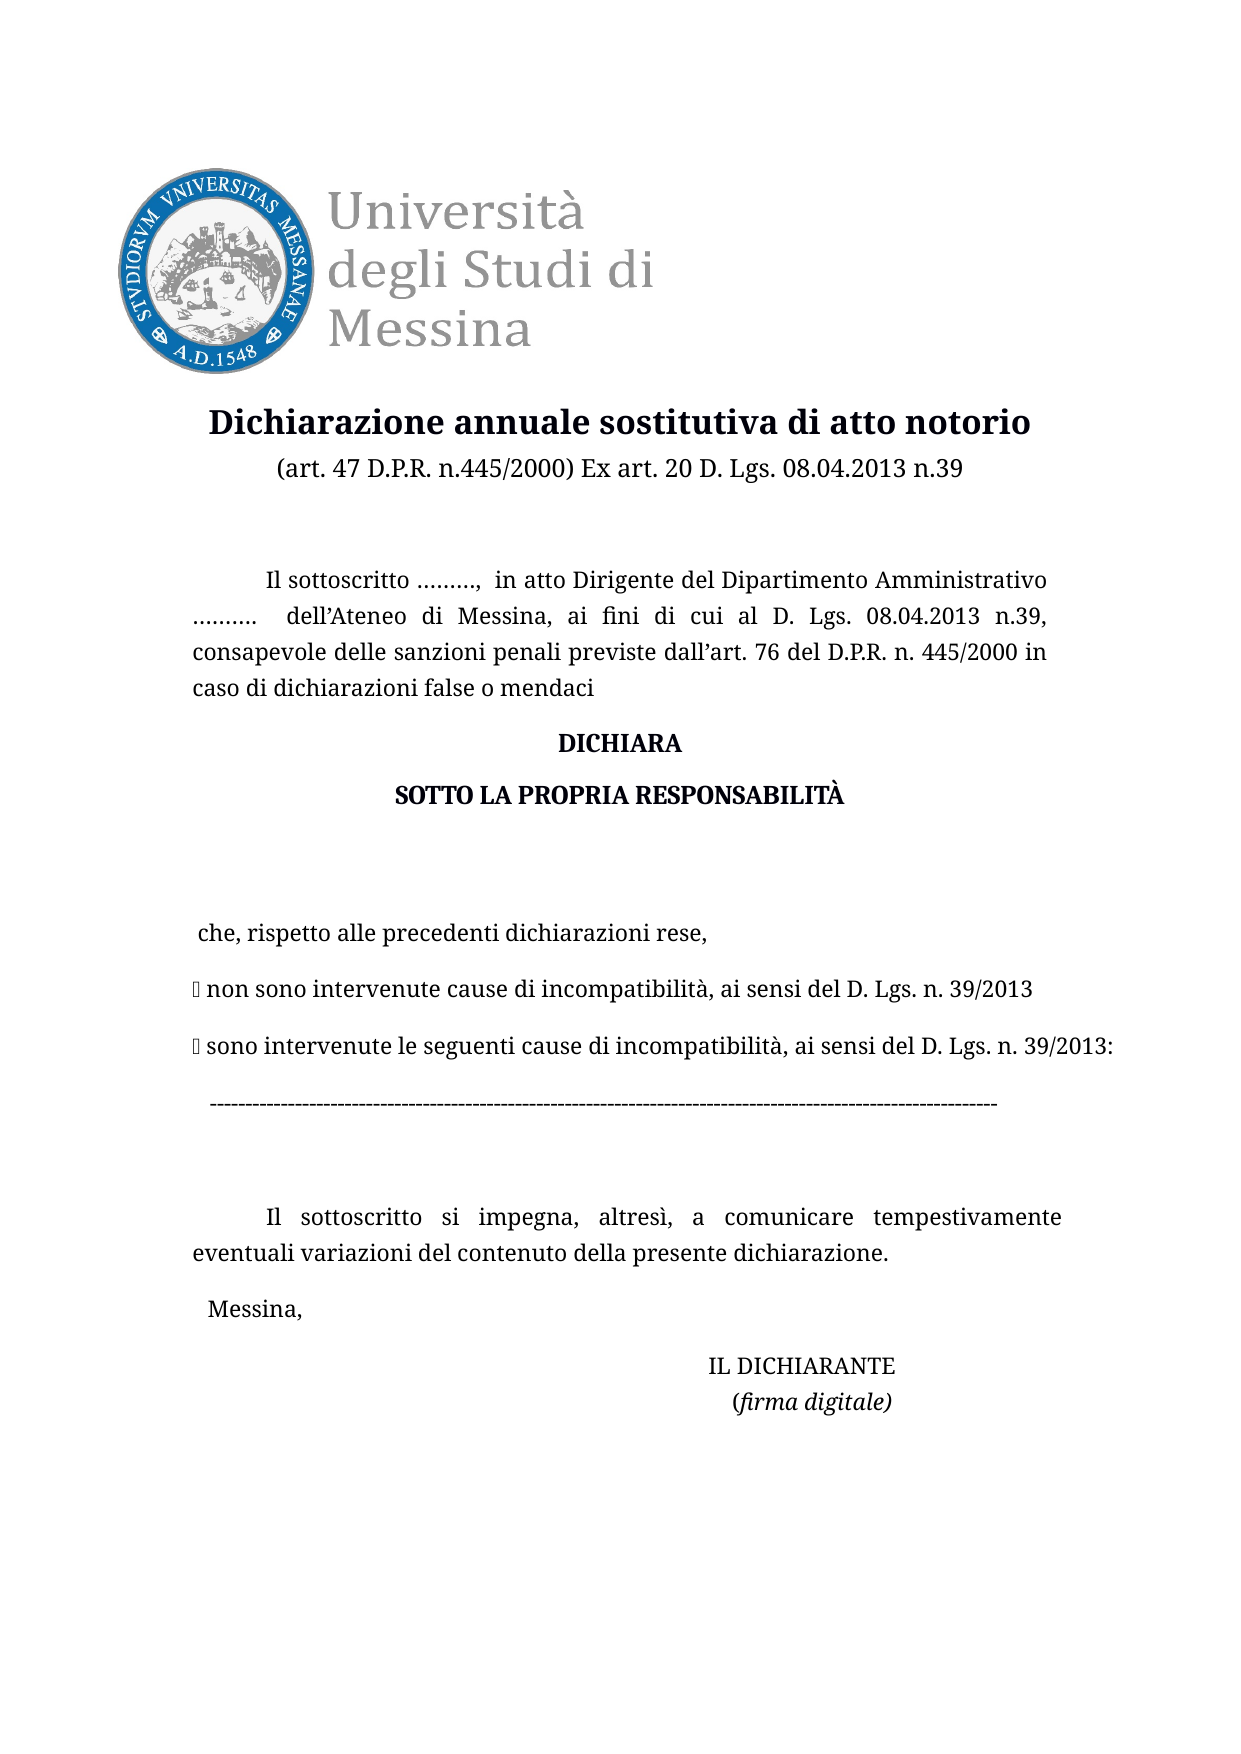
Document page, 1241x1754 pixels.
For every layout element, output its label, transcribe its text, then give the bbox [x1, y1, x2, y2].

text Il sottoscritto ………, in atto Dirigente del Dipartimento Amministrativo ………. dell’Ateneo di Messina, ai fini di cui al D. Lgs. 08.04.2013 n.39, consapevole delle sanzioni penali previste dall’art. 76 del D.P.R. n. 445/2000 in caso di dichiarazioni false o mendaci [192, 564, 1048, 703]
subtitle SOTTO LA PROPRIA RESPONSABILITÀ [118, 780, 1122, 812]
text  non sono intervenute cause di incompatibilità, ai sensi del D. Lgs. n. 39/2013 [192, 973, 1122, 1005]
subtitle Dichiarazione annuale sostitutiva di atto notorio [118, 399, 1122, 444]
text Messina, [118, 1293, 1122, 1324]
text --------------------------------------------------------------------------------------------------------------- [118, 1087, 1122, 1118]
subtitle DICHIARA [118, 728, 1122, 759]
text IL DICHIARANTE [708, 1350, 1122, 1381]
text  sono intervenute le seguenti cause di incompatibilità, ai sensi del D. Lgs. n. 39/2013: [192, 1030, 1122, 1061]
text (art. 47 D.P.R. n.445/2000) Ex art. 20 D. Lgs. 08.04.2013 n.39 [118, 451, 1122, 485]
text Il sottoscritto si impegna, altresì, a comunicare tempestivamente eventuali variazioni del contenuto della presente dichiarazione. [192, 1201, 1063, 1268]
text che, rispetto alle precedenti dichiarazioni rese, [192, 917, 1122, 948]
text (firma digitale) [708, 1386, 1122, 1417]
